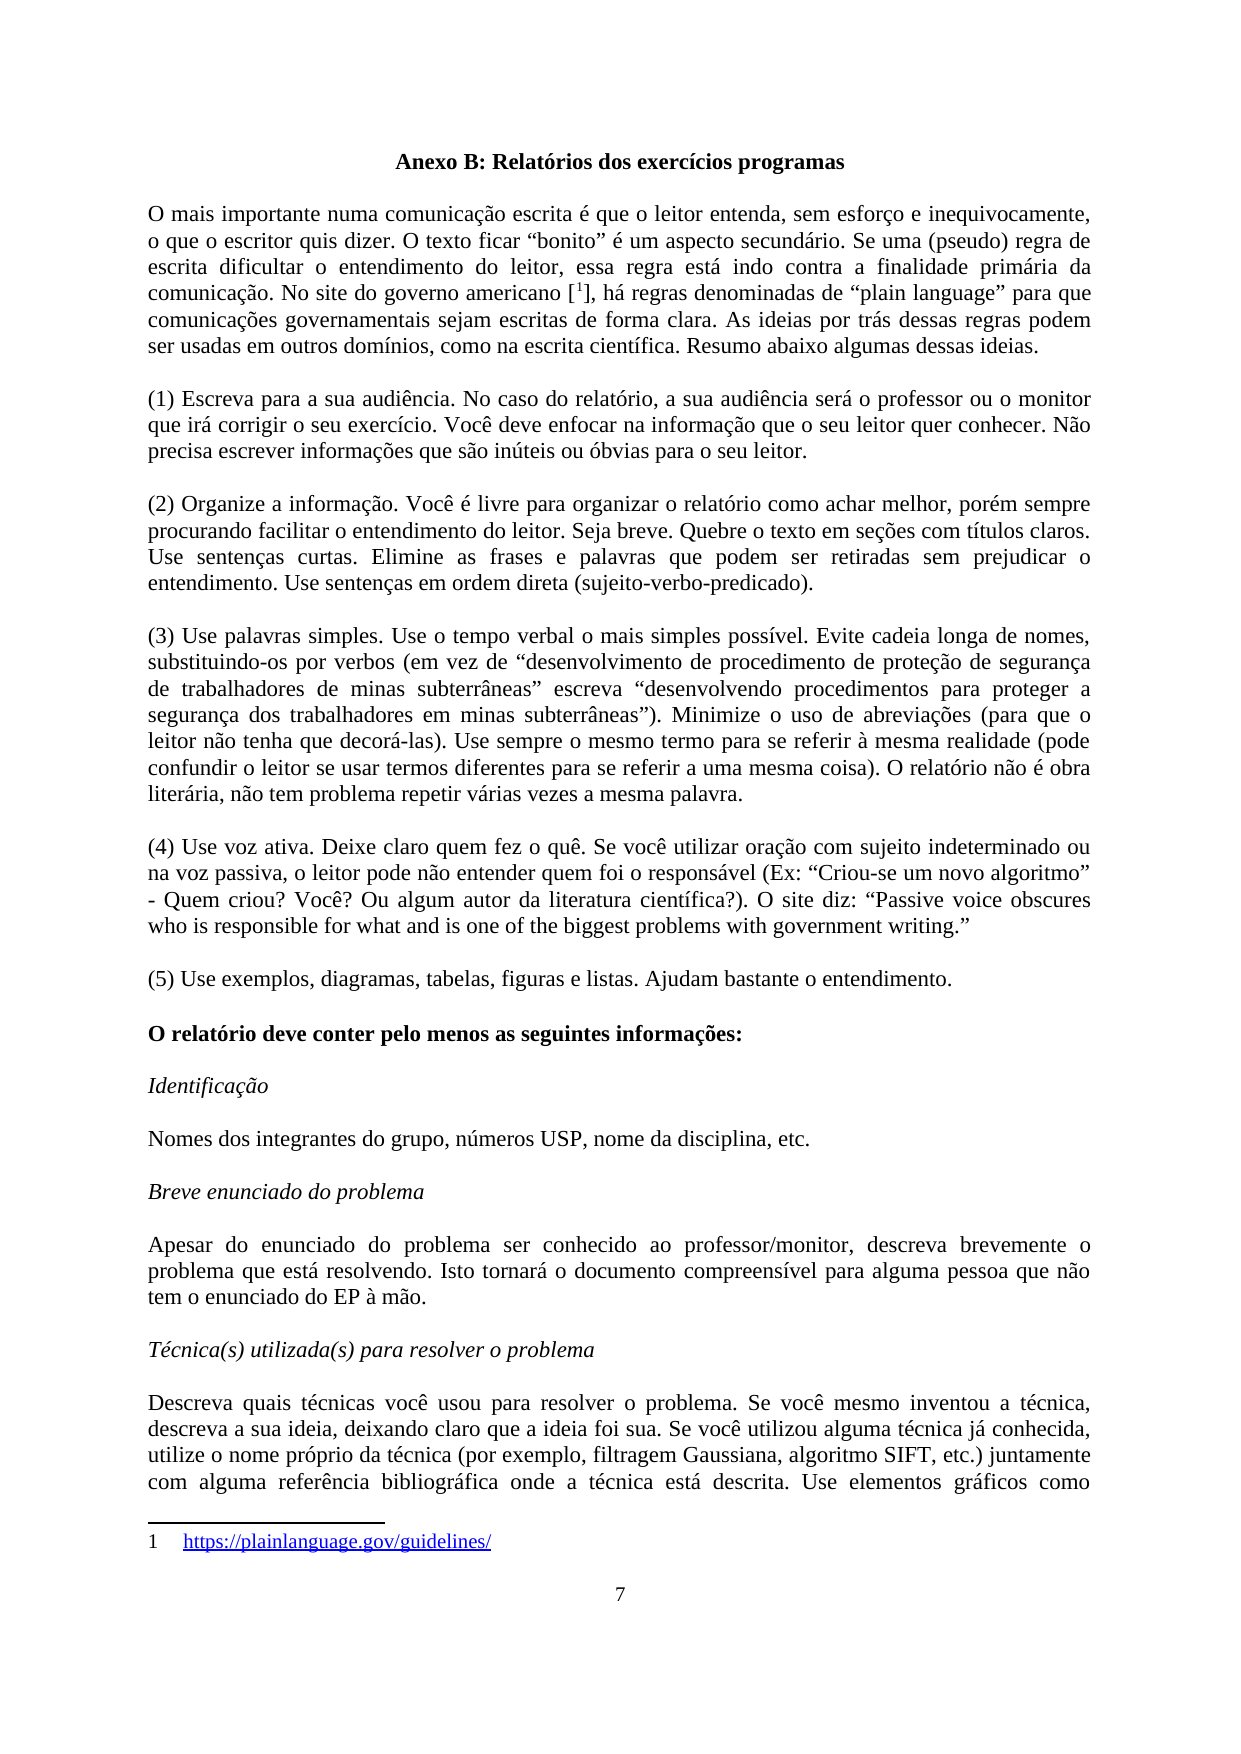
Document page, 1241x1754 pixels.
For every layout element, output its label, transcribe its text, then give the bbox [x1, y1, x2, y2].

text O relatório deve conter pelo menos as seguintes informações: [148, 1020, 1092, 1046]
text (4) Use voz ativa. Deixe claro quem fez o quê. Se você utilizar oração com sujeito indeterminado ou na voz passiva, o leitor pode não entender quem foi o responsável (Ex: “Criou-se um novo algoritmo” - Quem criou? Você? Ou algum autor da literatura científica?). O site diz: “Passive voice obscures who is responsible for what and is one of the biggest problems with government writing.” [148, 833, 1092, 938]
text (1) Escreva para a sua audiência. No caso do relatório, a sua audiência será o professor ou o monitor que irá corrigir o seu exercício. Você deve enfocar na informação que o seu leitor quer conhecer. Não precisa escrever informações que são inúteis ou óbvias para o seu leitor. [148, 385, 1092, 464]
text Descreva quais técnicas você usou para resolver o problema. Se você mesmo inventou a técnica, descreva a sua ideia, deixando claro que a ideia foi sua. Se você utilizou alguma técnica já conhecida, utilize o nome próprio da técnica (por exemplo, filtragem Gaussiana, algoritmo SIFT, etc.) juntamente com alguma referência bibliográfica onde a técnica está descrita. Use elementos gráficos como [148, 1389, 1092, 1494]
text O mais importante numa comunicação escrita é que o leitor entenda, sem esforço e inequivocamente, o que o escritor quis dizer. O texto ficar “bonito” é um aspecto secundário. Se uma (pseudo) regra de escrita dificultar o entendimento do leitor, essa regra está indo contra a finalidade primária da comunicação. No site do governo americano [], há regras denominadas de “plain language” para que comunicações governamentais sejam escritas de forma clara. As ideias por trás dessas regras podem ser usadas em outros domínios, como na escrita científica. Resumo abaixo algumas dessas ideias. [148, 200, 1092, 358]
text https://plainlanguage.gov/guidelines/ [148, 1529, 1092, 1553]
subtitle Técnica(s) utilizada(s) para resolver o problema [148, 1336, 1092, 1362]
text (2) Organize a informação. Você é livre para organizar o relatório como achar melhor, porém sempre procurando facilitar o entendimento do leitor. Seja breve. Quebre o texto em seções com títulos claros. Use sentenças curtas. Elimine as frases e palavras que podem ser retiradas sem prejudicar o entendimento. Use sentenças em ordem direta (sujeito-verbo-predicado). [148, 490, 1092, 596]
text Anexo B: Relatórios dos exercícios programas [148, 148, 1092, 174]
text Nomes dos integrantes do grupo, números USP, nome da disciplina, etc. [148, 1125, 1092, 1152]
subtitle Identificação [148, 1072, 1092, 1099]
text (3) Use palavras simples. Use o tempo verbal o mais simples possível. Evite cadeia longa de nomes, substituindo-os por verbos (em vez de “desenvolvimento de procedimento de proteção de segurança de trabalhadores de minas subterrâneas” escreva “desenvolvendo procedimentos para proteger a segurança dos trabalhadores em minas subterrâneas”). Minimize o uso de abreviações (para que o leitor não tenha que decorá-las). Use sempre o mesmo termo para se referir à mesma realidade (pode confundir o leitor se usar termos diferentes para se referir a uma mesma coisa). O relatório não é obra literária, não tem problema repetir várias vezes a mesma palavra. [148, 622, 1092, 807]
text (5) Use exemplos, diagramas, tabelas, figuras e listas. Ajudam bastante o entendimento. [148, 965, 1092, 991]
subtitle Breve enunciado do problema [148, 1178, 1092, 1204]
subtitle Apesar do enunciado do problema ser conhecido ao professor/monitor, descreva brevemente o problema que está resolvendo. Isto tornará o documento compreensível para alguma pessoa que não tem o enunciado do EP à mão. [148, 1231, 1092, 1310]
